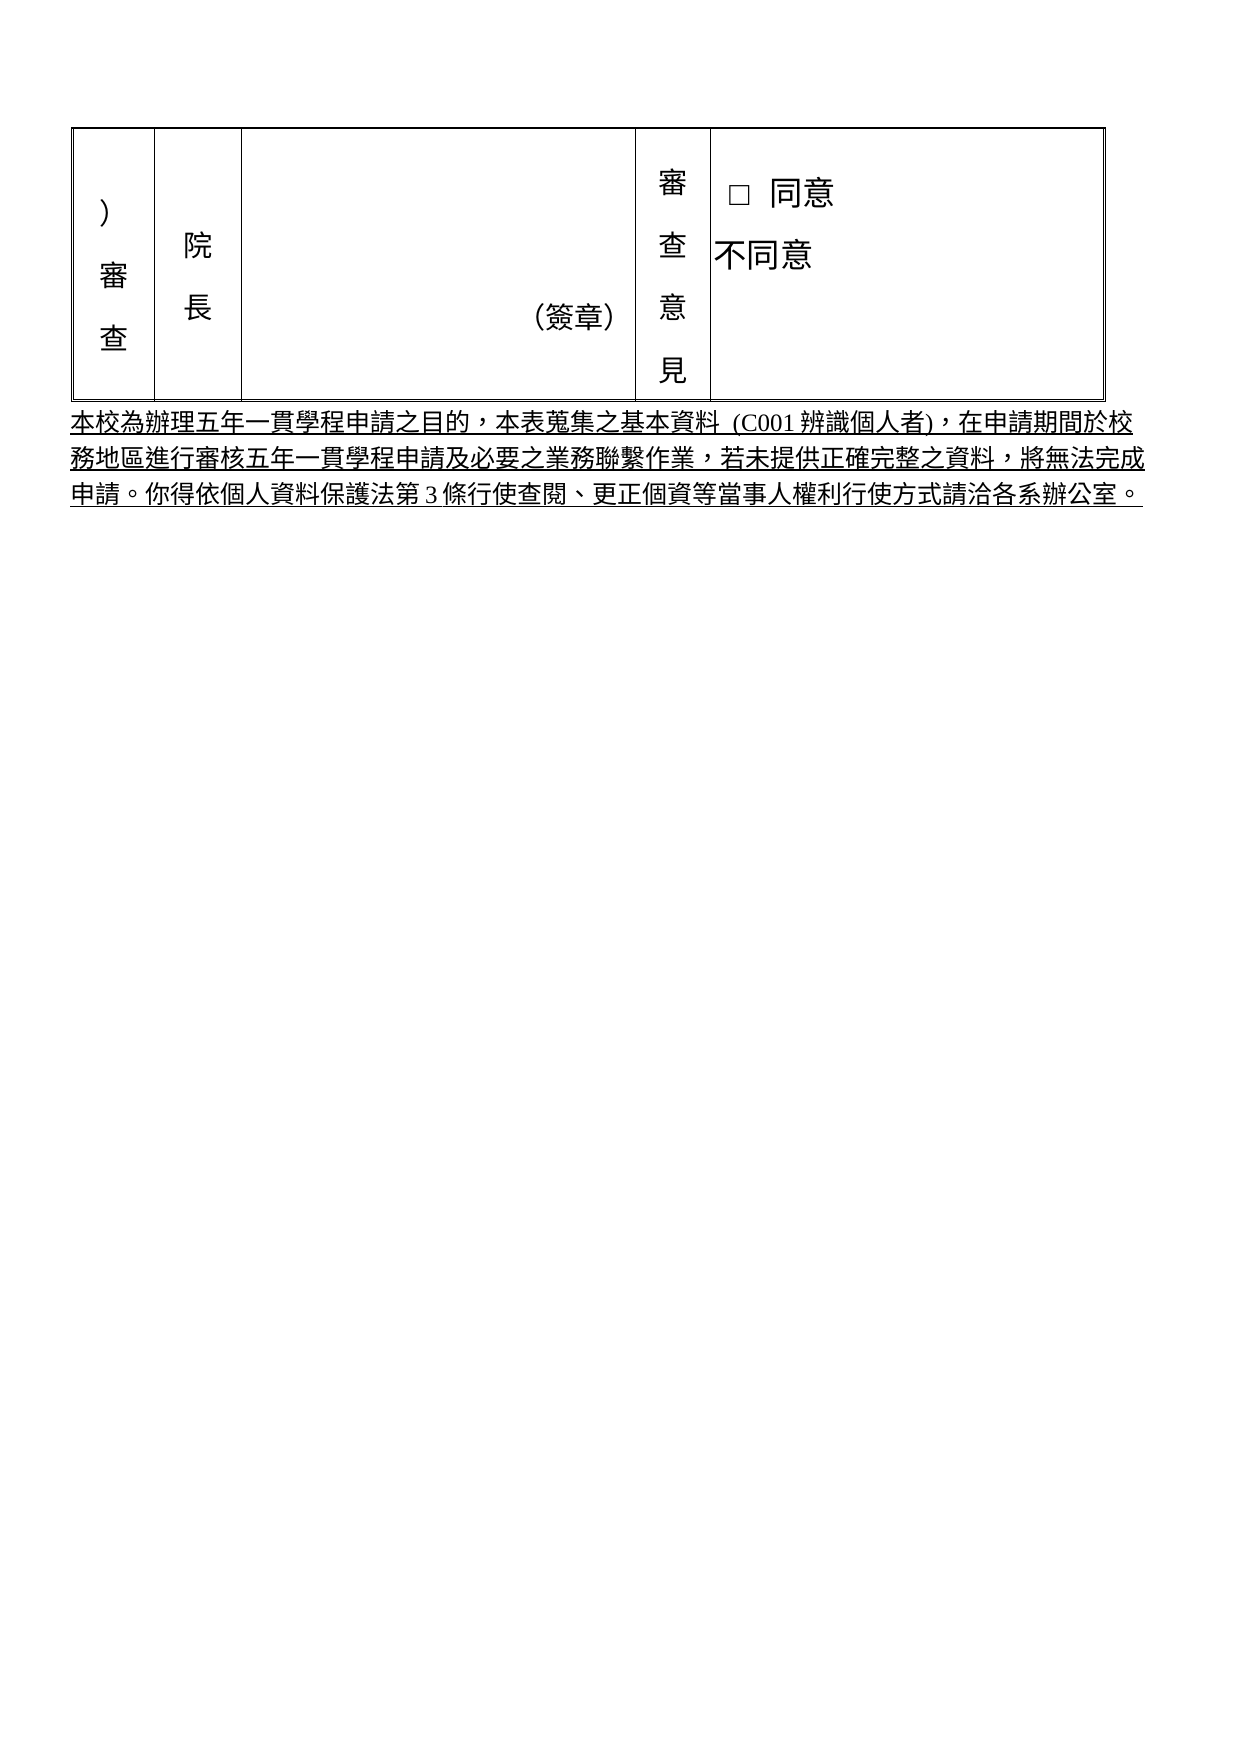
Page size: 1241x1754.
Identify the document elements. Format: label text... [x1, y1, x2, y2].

text 本校為辦理五年一貫學程申請之目的，本表蒐集之基本資料 (C001辨識個人者)，在申請期間於校務地區進行審核五年一貫學程申請及必要之業務聯繫作業，若未提供正確完整之資料，將無法完成申請。你得依個人資料保護法第3條行使查閱、更正個資等當事人權利行使方式請洽各系辦公室。 [70, 402, 1152, 511]
table_cell 同意 不同意 [711, 129, 1103, 399]
table_cell （簽章） [242, 129, 635, 399]
table_cell 審 查 意 見 [636, 129, 710, 399]
table_cell ）審查 [74, 129, 154, 399]
table_cell 院 長 [155, 129, 241, 399]
